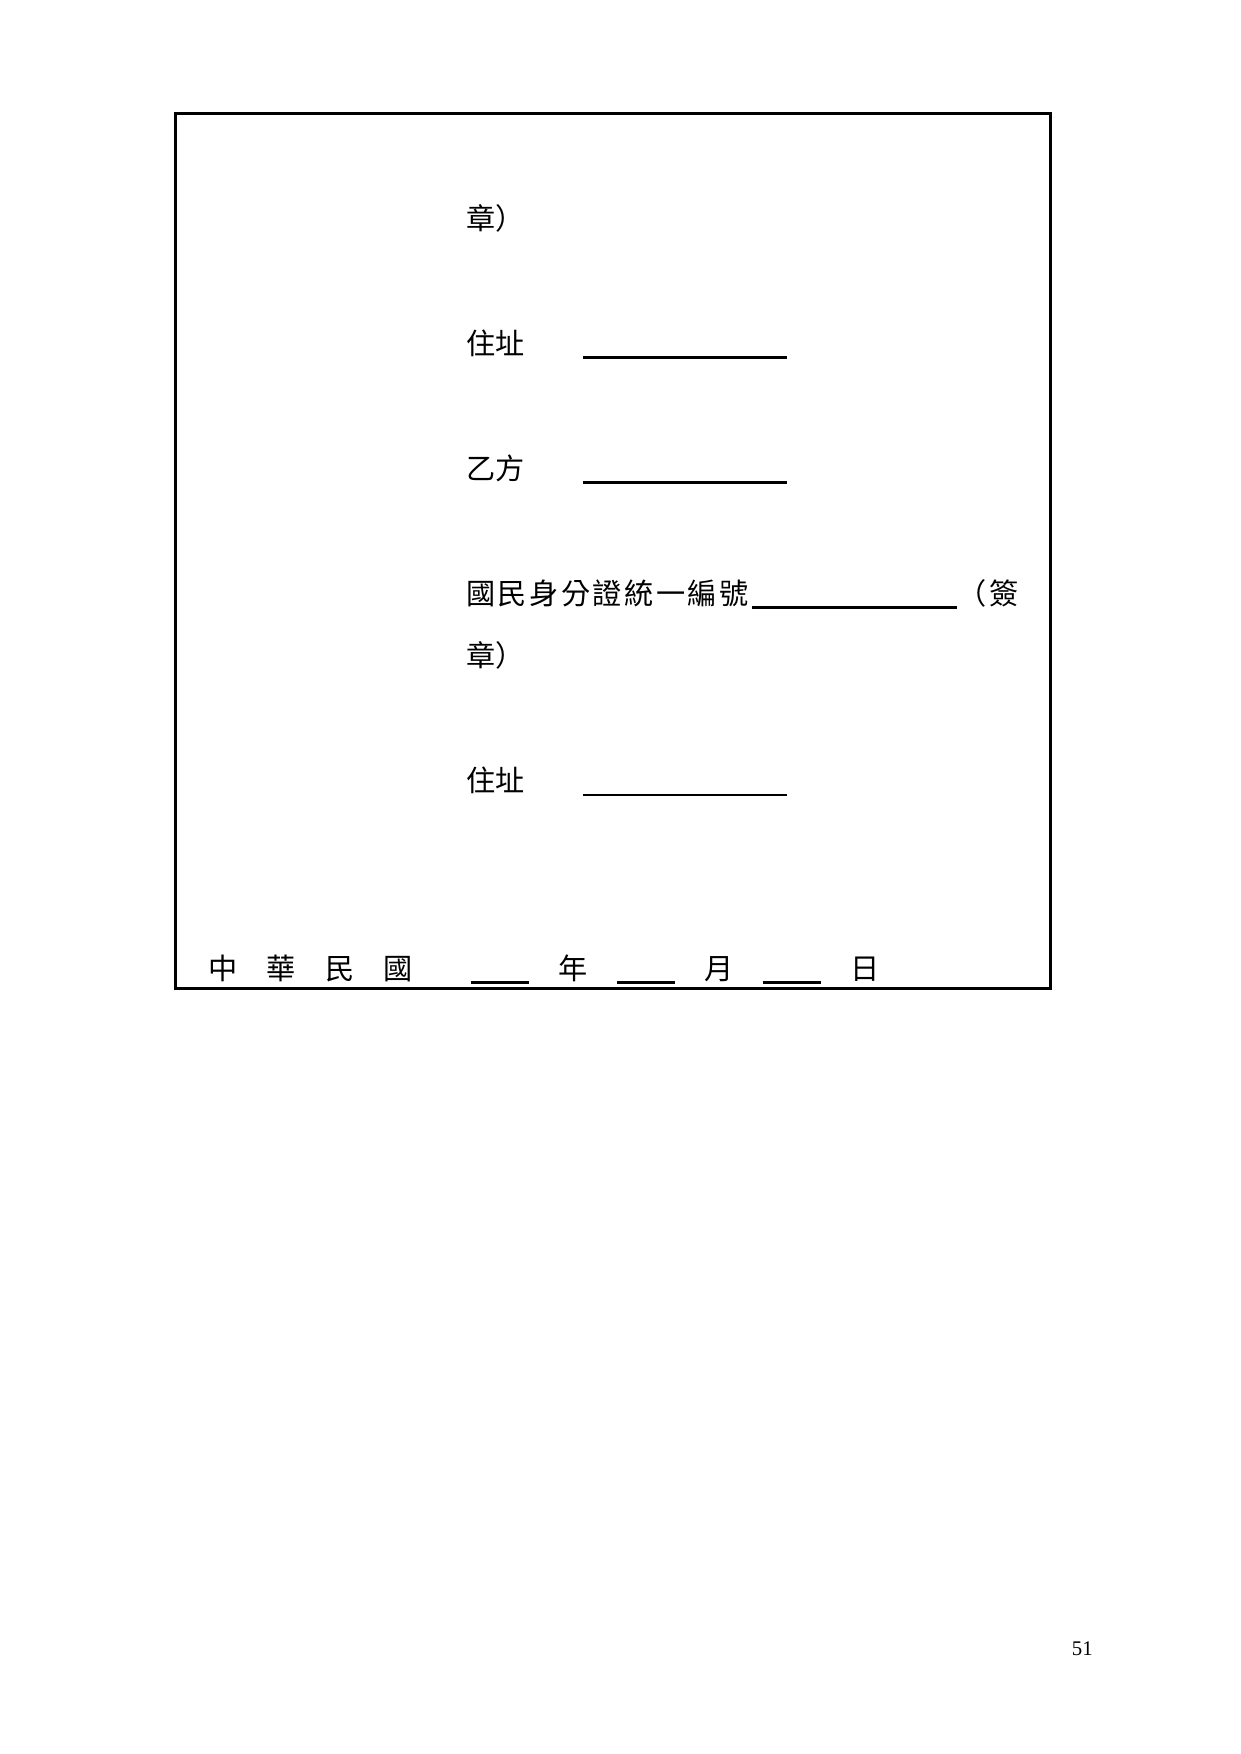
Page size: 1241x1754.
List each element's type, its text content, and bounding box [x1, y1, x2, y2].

table_header 章） 住址 乙方 國民身分證統一編號 （簽章） 住址 中 華 民 國 年 月 日 [177, 115, 1049, 987]
